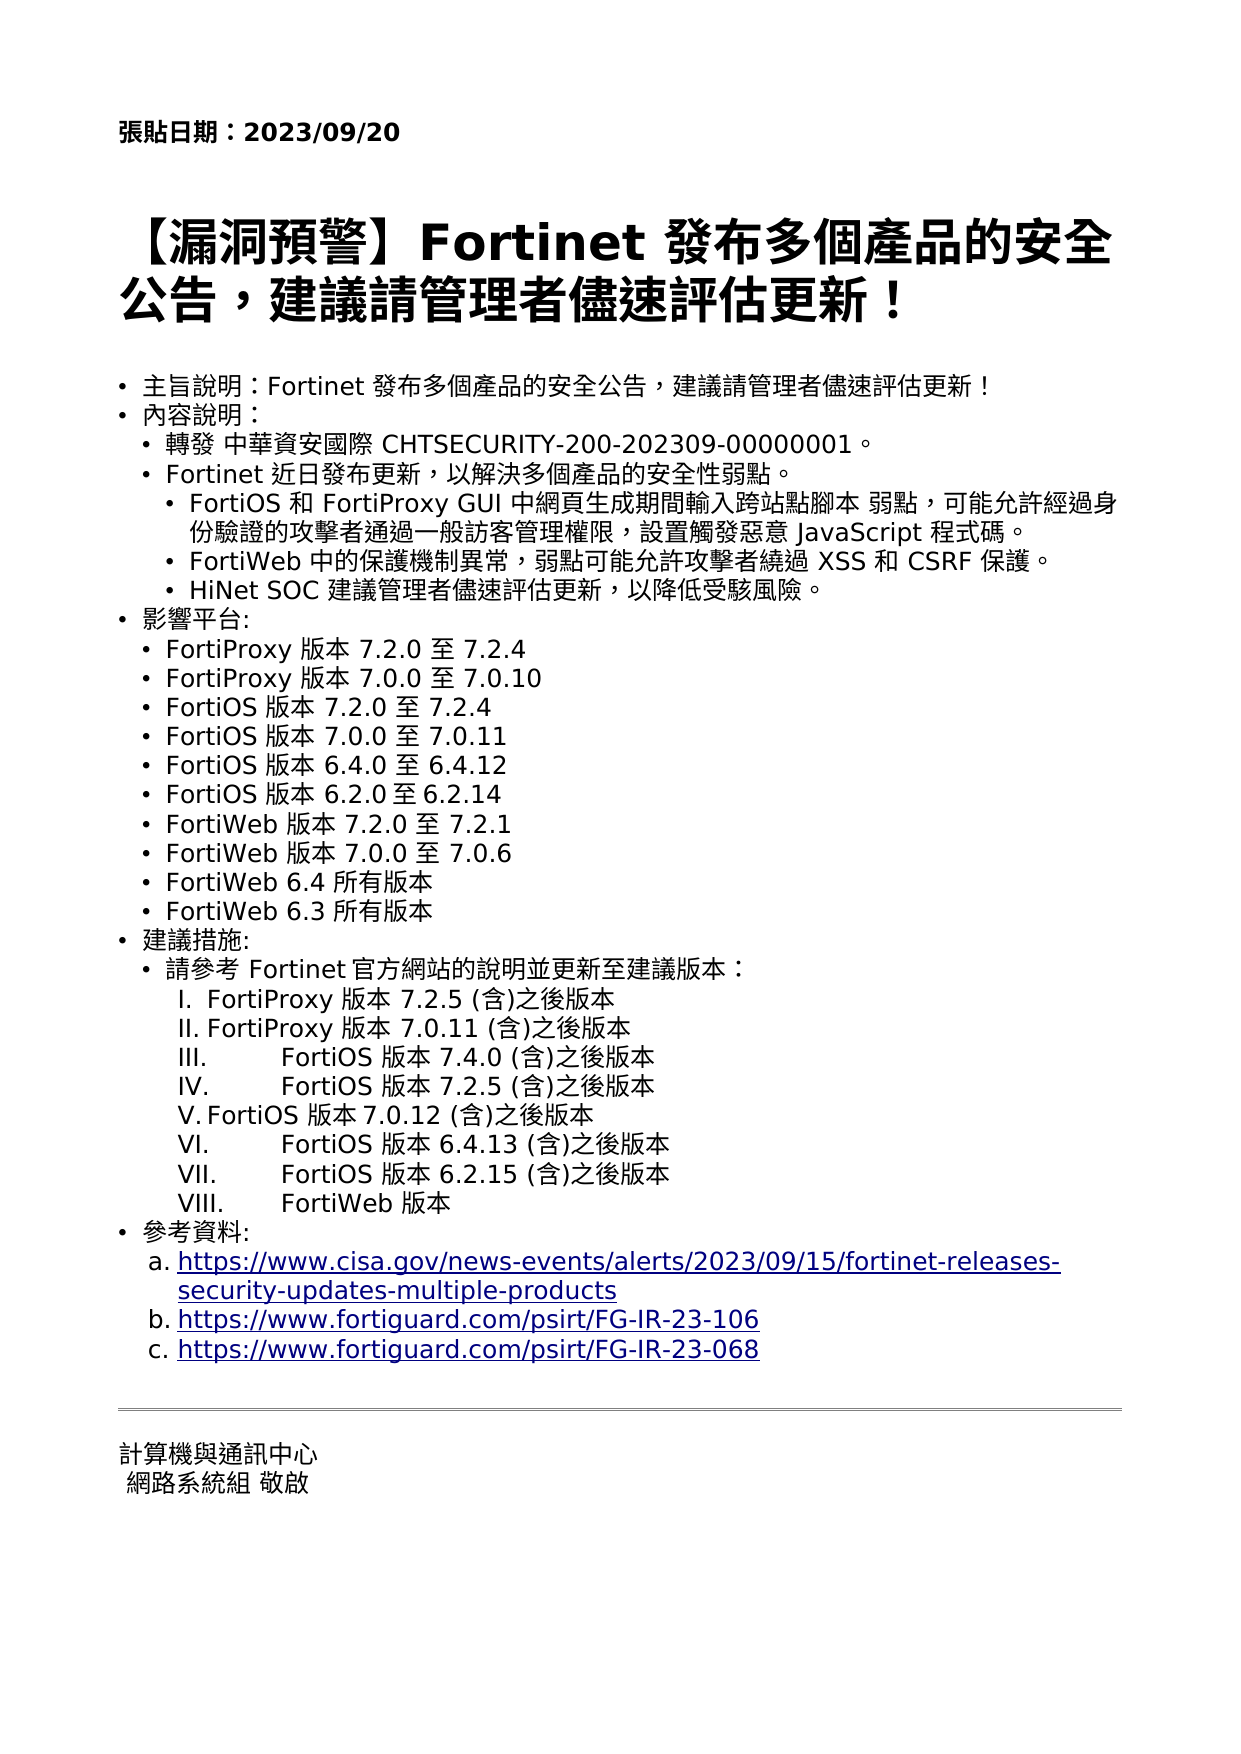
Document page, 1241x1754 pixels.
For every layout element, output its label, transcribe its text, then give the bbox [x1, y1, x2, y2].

list FortiWeb 6.3 所有版本 [142, 897, 1122, 927]
list https://www.fortiguard.com/psirt/FG-IR-23-068 [148, 1335, 1122, 1364]
subtitle 【漏洞預警】Fortinet 發布多個產品的安全公告，建議請管理者儘速評估更新！ [118, 214, 1122, 330]
list FortiOS 版本 6.4.13 (含)之後版本 [177, 1131, 1122, 1160]
list FortiOS 版本 6.2.0至6.2.14 [142, 781, 1122, 810]
list FortiWeb 版本 7.0.0 至 7.0.6 [142, 839, 1122, 868]
list 參考資料: [118, 1218, 1122, 1247]
list HiNet SOC 建議管理者儘速評估更新，以降低受駭風險。 [165, 577, 1122, 606]
list FortiProxy 版本 7.0.0 至 7.0.10 [142, 664, 1122, 693]
list FortiWeb 中的保護機制異常，弱點可能允許攻擊者繞過 XSS 和 CSRF 保護。 [165, 547, 1122, 577]
list FortiWeb 版本 7.2.0 至 7.2.1 [142, 810, 1122, 839]
list FortiOS 版本 6.2.15 (含)之後版本 [177, 1160, 1122, 1189]
list FortiOS 和 FortiProxy GUI 中網頁生成期間輸入跨站點腳本 弱點，可能允許經過身份驗證的攻擊者通過一般訪客管理權限，設置觸發惡意 JavaScript 程式碼。 [165, 489, 1122, 547]
list FortiProxy 版本 7.2.5 (含)之後版本 [177, 985, 1122, 1014]
list 主旨說明：Fortinet 發布多個產品的安全公告，建議請管理者儘速評估更新！ [118, 372, 1122, 402]
list FortiOS 版本 7.2.0 至 7.2.4 [142, 693, 1122, 722]
list FortiWeb 版本 [177, 1189, 1122, 1218]
list FortiOS 版本7.0.12 (含)之後版本 [177, 1102, 1122, 1131]
list 影響平台: [118, 606, 1122, 635]
list https://www.cisa.gov/news-events/alerts/2023/09/15/fortinet-releases-security-updates-multiple-products [148, 1247, 1122, 1306]
list 建議措施: [118, 927, 1122, 956]
list FortiOS 版本 7.4.0 (含)之後版本 [177, 1043, 1122, 1072]
list FortiOS 版本 7.2.5 (含)之後版本 [177, 1072, 1122, 1102]
text 計算機與通訊中心 網路系統組 敬啟 [118, 1440, 1122, 1498]
list https://www.fortiguard.com/psirt/FG-IR-23-106 [148, 1306, 1122, 1335]
list FortiProxy 版本 7.2.0 至 7.2.4 [142, 635, 1122, 664]
list FortiWeb 6.4 所有版本 [142, 868, 1122, 897]
list 請參考 Fortinet官方網站的說明並更新至建議版本： [142, 956, 1122, 985]
list 轉發 中華資安國際 CHTSECURITY-200-202309-00000001。 [142, 431, 1122, 460]
text 張貼日期：2023/09/20 [118, 118, 1122, 176]
list Fortinet 近日發布更新，以解決多個產品的安全性弱點。 [142, 460, 1122, 489]
list FortiOS 版本 7.0.0 至 7.0.11 [142, 722, 1122, 752]
list 內容說明： [118, 402, 1122, 431]
list FortiOS 版本 6.4.0 至 6.4.12 [142, 752, 1122, 781]
list FortiProxy 版本 7.0.11 (含)之後版本 [177, 1014, 1122, 1043]
